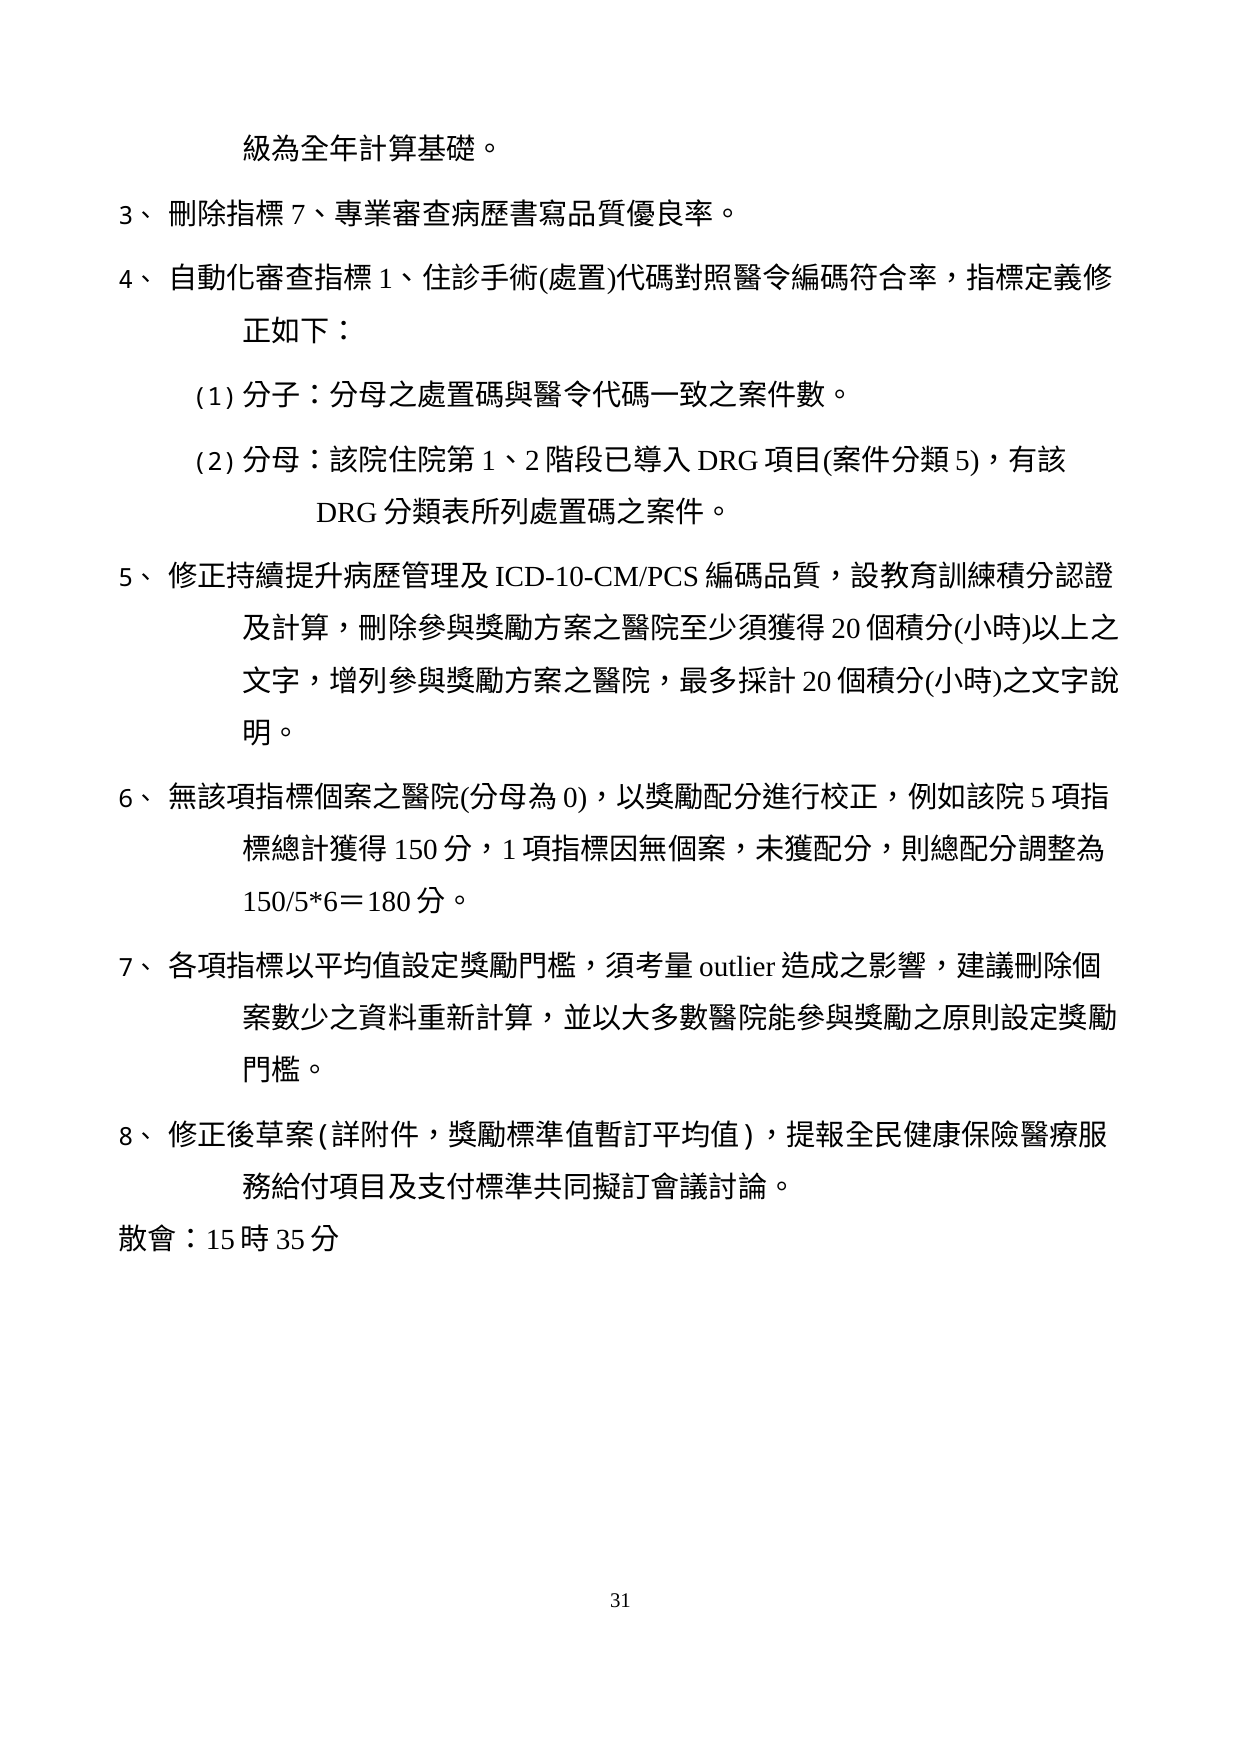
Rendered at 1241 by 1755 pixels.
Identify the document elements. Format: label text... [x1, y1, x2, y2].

text 散會：15時35分 [118, 1208, 1166, 1260]
list 分母：該院住院第1、2階段已導入DRG項目(案件分類5)，有該DRG分類表所列處置碼之案件。 [192, 428, 1122, 533]
list 自動化審查指標1、住診手術(處置)代碼對照醫令編碼符合率，指標定義修正如下： [118, 247, 1122, 351]
list 各項指標以平均值設定獎勵門檻，須考量outlier造成之影響，建議刪除個案數少之資料重新計算，並以大多數醫院能參與獎勵之原則設定獎勵門檻。 [118, 935, 1122, 1091]
list 無該項指標個案之醫院(分母為0)，以獎勵配分進行校正，例如該院5項指標總計獲得150分，1項指標因無個案，未獲配分，則總配分調整為150/5*6＝180分。 [118, 766, 1122, 922]
list 刪除指標7、專業審查病歷書寫品質優良率。 [118, 183, 1122, 235]
list 分子：分母之處置碼與醫令代碼一致之案件數。 [168, 364, 1122, 416]
list 修正後草案(詳附件，獎勵標準值暫訂平均值)，提報全民健康保險醫療服務給付項目及支付標準共同擬訂會議討論。 [118, 1103, 1122, 1208]
list 修正持續提升病歷管理及ICD-10-CM/PCS編碼品質，設教育訓練積分認證及計算，刪除參與獎勵方案之醫院至少須獲得20個積分(小時)以上之文字，增列參與獎勵方案之醫院，最多採計20個積分(小時)之文字說明。 [118, 545, 1122, 753]
list 級為全年計算基礎。 [118, 118, 1122, 170]
